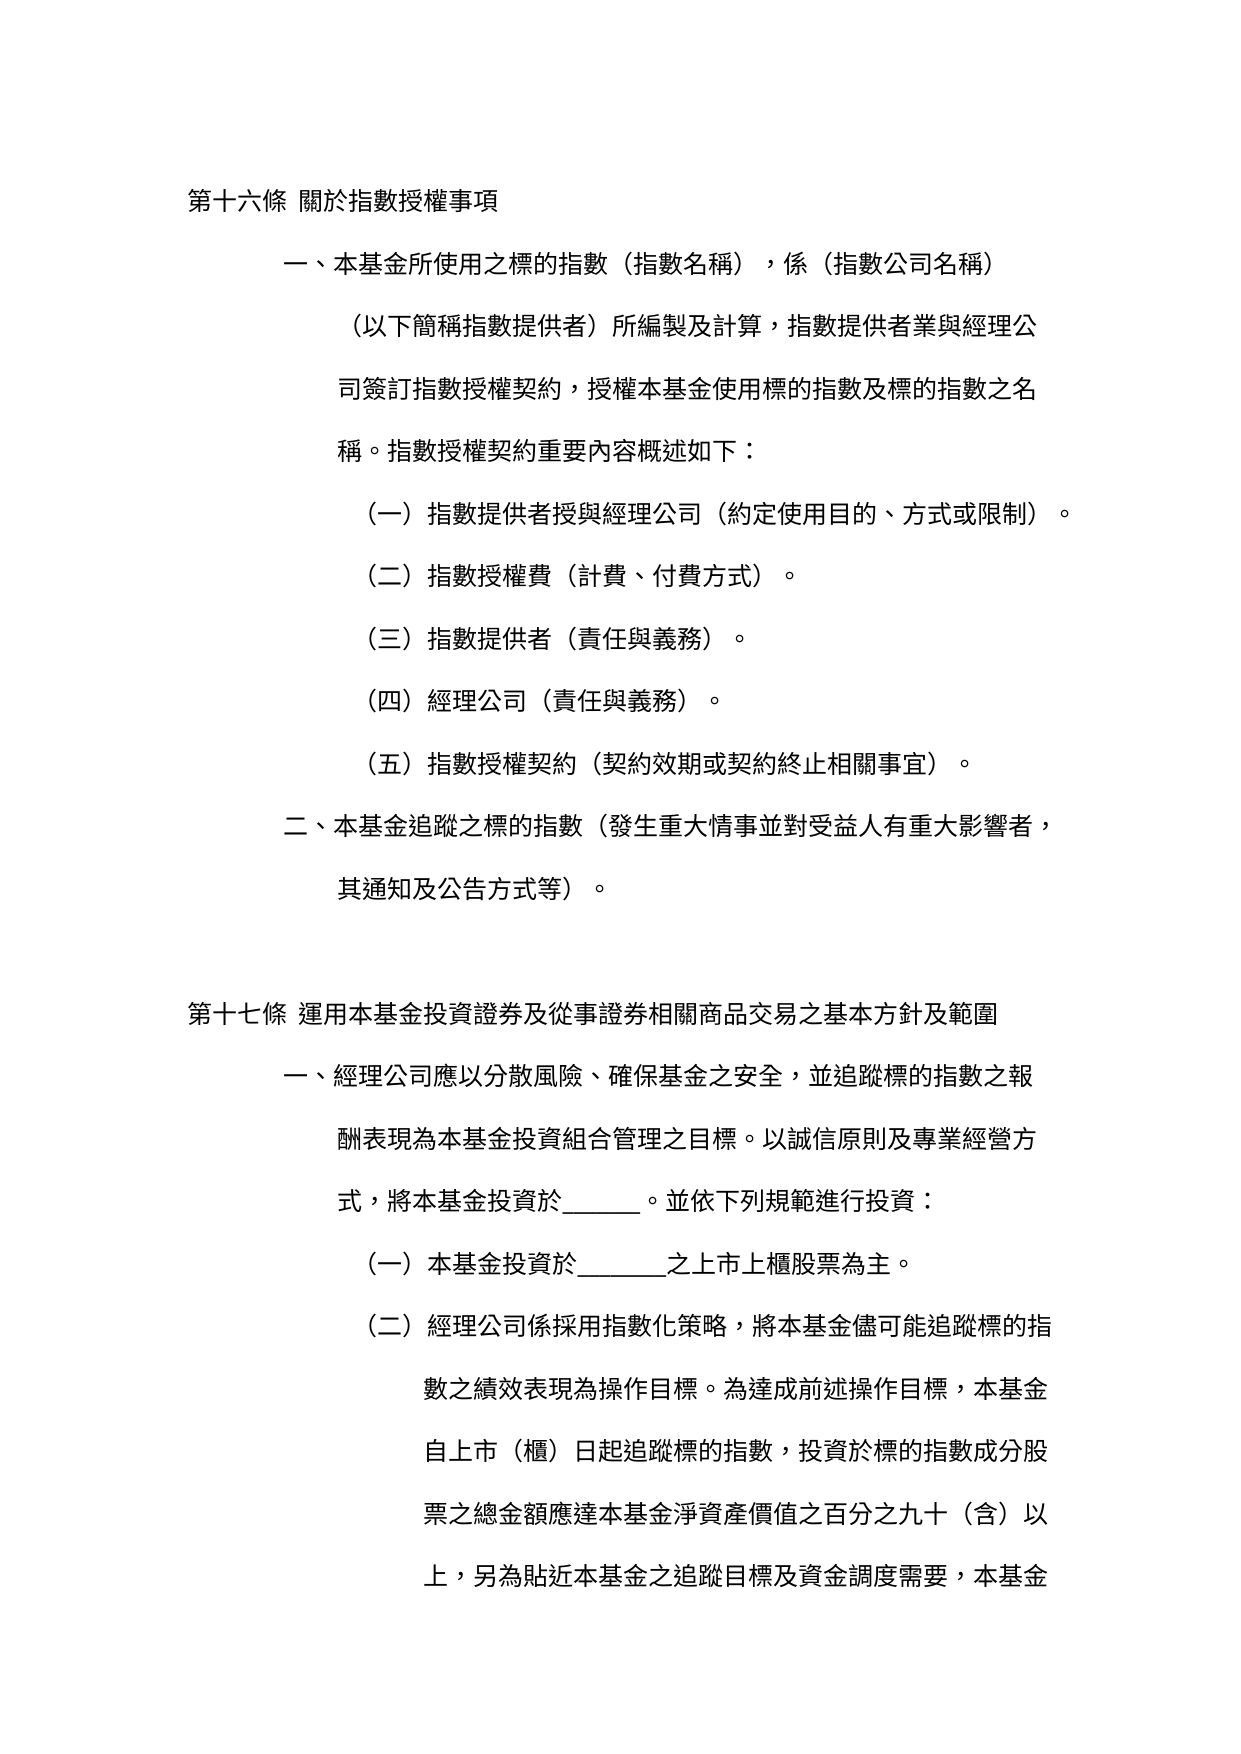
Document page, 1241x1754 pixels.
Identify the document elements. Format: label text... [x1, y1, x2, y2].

text （五）指數授權契約（契約效期或契約終止相關事宜）。 [352, 721, 1053, 783]
text 一、本基金所使用之標的指數（指數名稱），係（指數公司名稱）（以下簡稱指數提供者）所編製及計算，指數提供者業與經理公司簽訂指數授權契約，授權本基金使用標的指數及標的指數之名稱。指數授權契約重要內容概述如下： [284, 221, 1053, 471]
text （二）經理公司係採用指數化策略，將本基金儘可能追蹤標的指數之績效表現為操作目標。為達成前述操作目標，本基金自上市（櫃）日起追蹤標的指數，投資於標的指數成分股票之總金額應達本基金淨資產價值之百分之九十（含）以上，另為貼近本基金之追蹤目標及資金調度需要，本基金得進行證券相關商品交易及投資其他有價證券以使基金投資組合整體曝險盡可能貼近基金淨資產規模之百分之一百。 [352, 1283, 1053, 1596]
text （二）指數授權費（計費、付費方式）。 [352, 533, 1053, 596]
text （一）指數提供者授與經理公司（約定使用目的、方式或限制）。 [352, 471, 1053, 533]
text （三）指數提供者（責任與義務）。 [352, 596, 1053, 658]
text （一）本基金投資於________之上市上櫃股票為主。 [352, 1221, 1053, 1283]
text 二、本基金追蹤之標的指數（發生重大情事並對受益人有重大影響者，其通知及公告方式等）。 [284, 783, 1053, 908]
text 第十六條 關於指數授權事項 [187, 158, 1053, 221]
text 第十七條 運用本基金投資證券及從事證券相關商品交易之基本方針及範圍 [187, 971, 1053, 1033]
text 一、經理公司應以分散風險、確保基金之安全，並追蹤標的指數之報酬表現為本基金投資組合管理之目標。以誠信原則及專業經營方式，將本基金投資於_______。並依下列規範進行投資： [284, 1033, 1053, 1221]
text （四）經理公司（責任與義務）。 [352, 658, 1053, 721]
